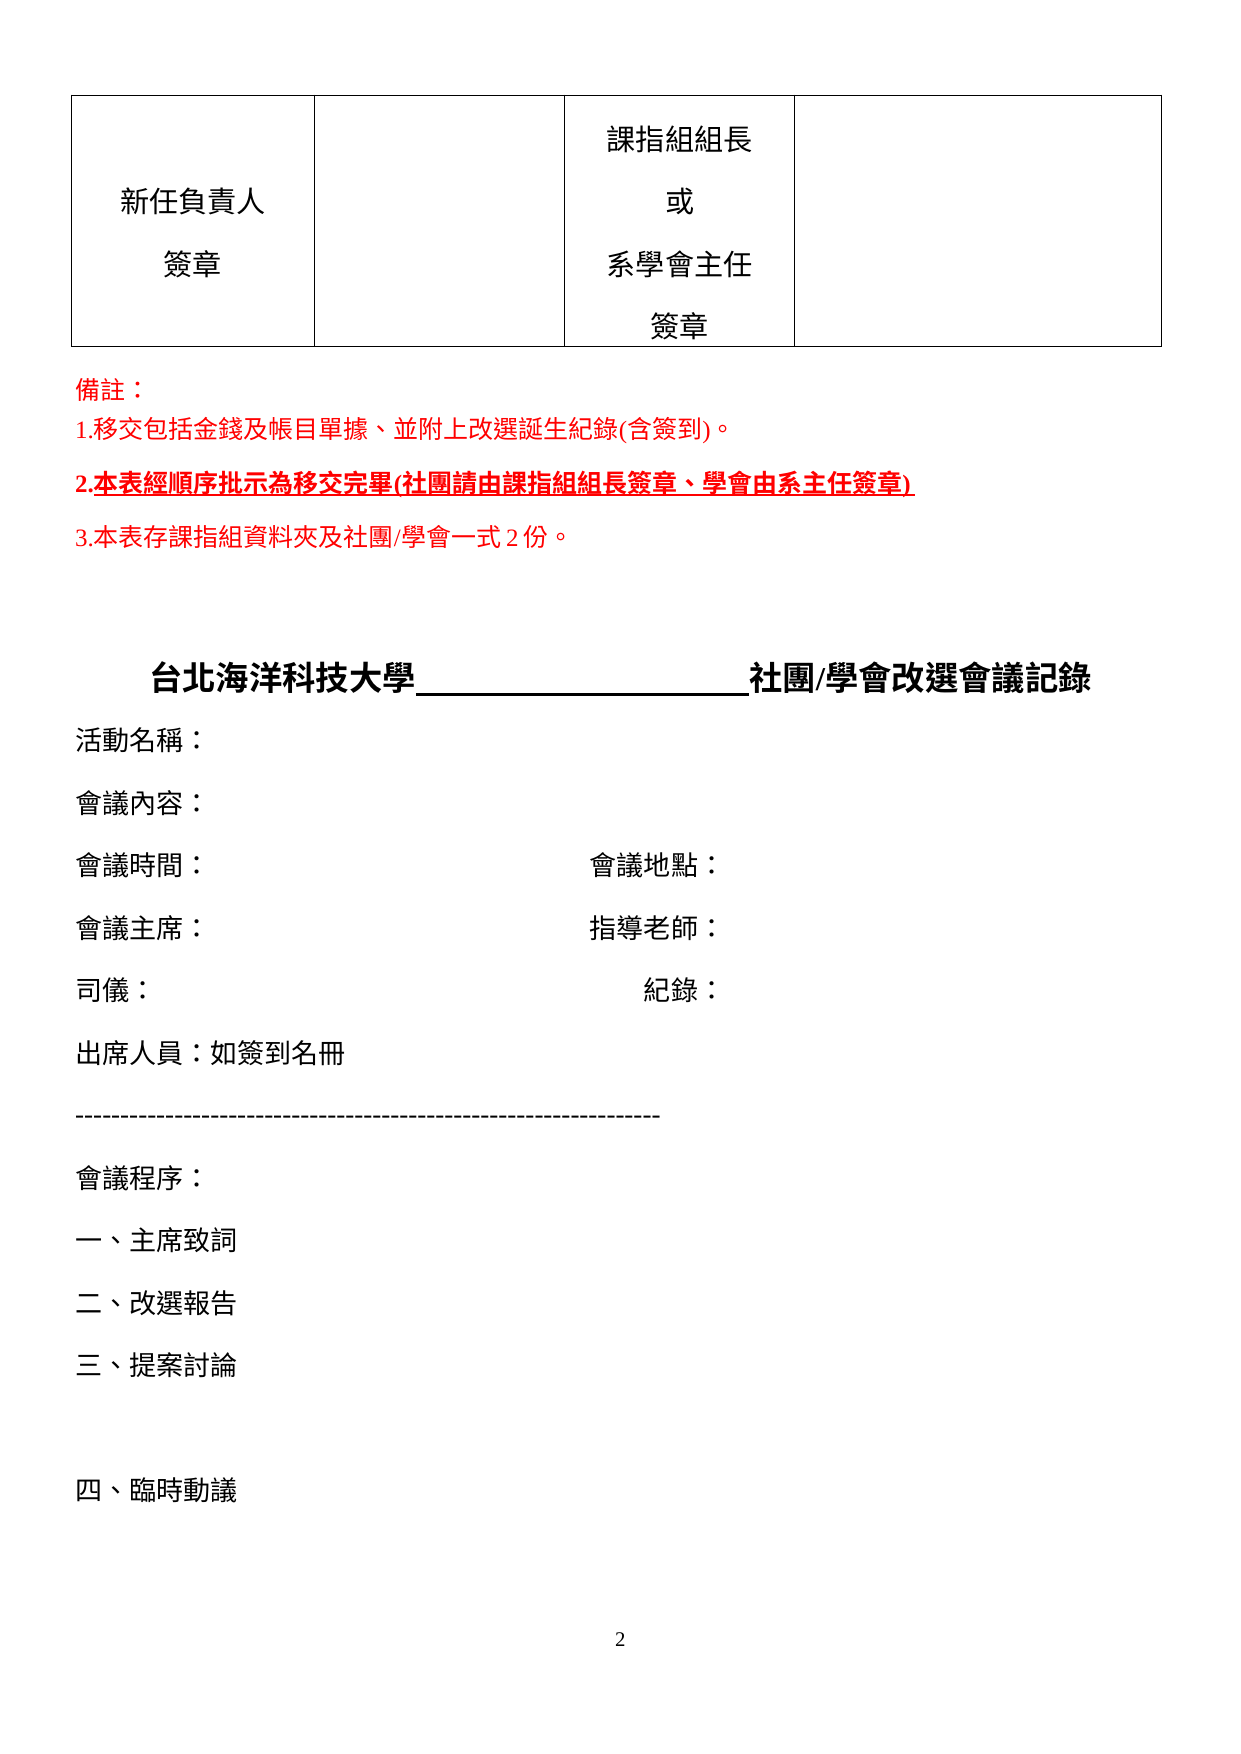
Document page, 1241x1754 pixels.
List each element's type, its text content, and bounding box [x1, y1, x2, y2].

text ----------------------------------------------------------------- [75, 1072, 1165, 1135]
text 三、提案討論 [75, 1322, 1165, 1385]
table_cell 新任負責人 簽章 [72, 96, 314, 346]
text 二、改選報告 [75, 1260, 1165, 1322]
table_cell 課指組組長 或 系學會主任 簽章 [565, 96, 794, 346]
table_cell [315, 96, 564, 346]
text 出席人員：如簽到名冊 [75, 1010, 1165, 1072]
text 活動名稱： [75, 697, 1165, 760]
text 司儀： 紀錄： [75, 947, 1165, 1010]
table_cell [795, 96, 1161, 346]
text 備註： [75, 347, 1165, 409]
text 台北海洋科技大學 社團/學會改選會議記錄 [75, 635, 1165, 697]
text 四、臨時動議 [75, 1447, 1165, 1510]
text 會議主席： 指導老師： [75, 885, 1165, 947]
text 會議時間： 會議地點： [75, 822, 1165, 885]
text 會議程序： [75, 1135, 1165, 1197]
text 一、主席致詞 [75, 1197, 1165, 1260]
text 1.移交包括金錢及帳目單據、並附上改選誕生紀錄(含簽到)。 [75, 409, 1165, 445]
text 3.本表存課指組資料夾及社團/學會一式2份。 [75, 518, 1165, 554]
text 會議內容： [75, 760, 1165, 822]
text 2.本表經順序批示為移交完畢(社團請由課指組組長簽章、學會由系主任簽章) [75, 463, 1165, 500]
